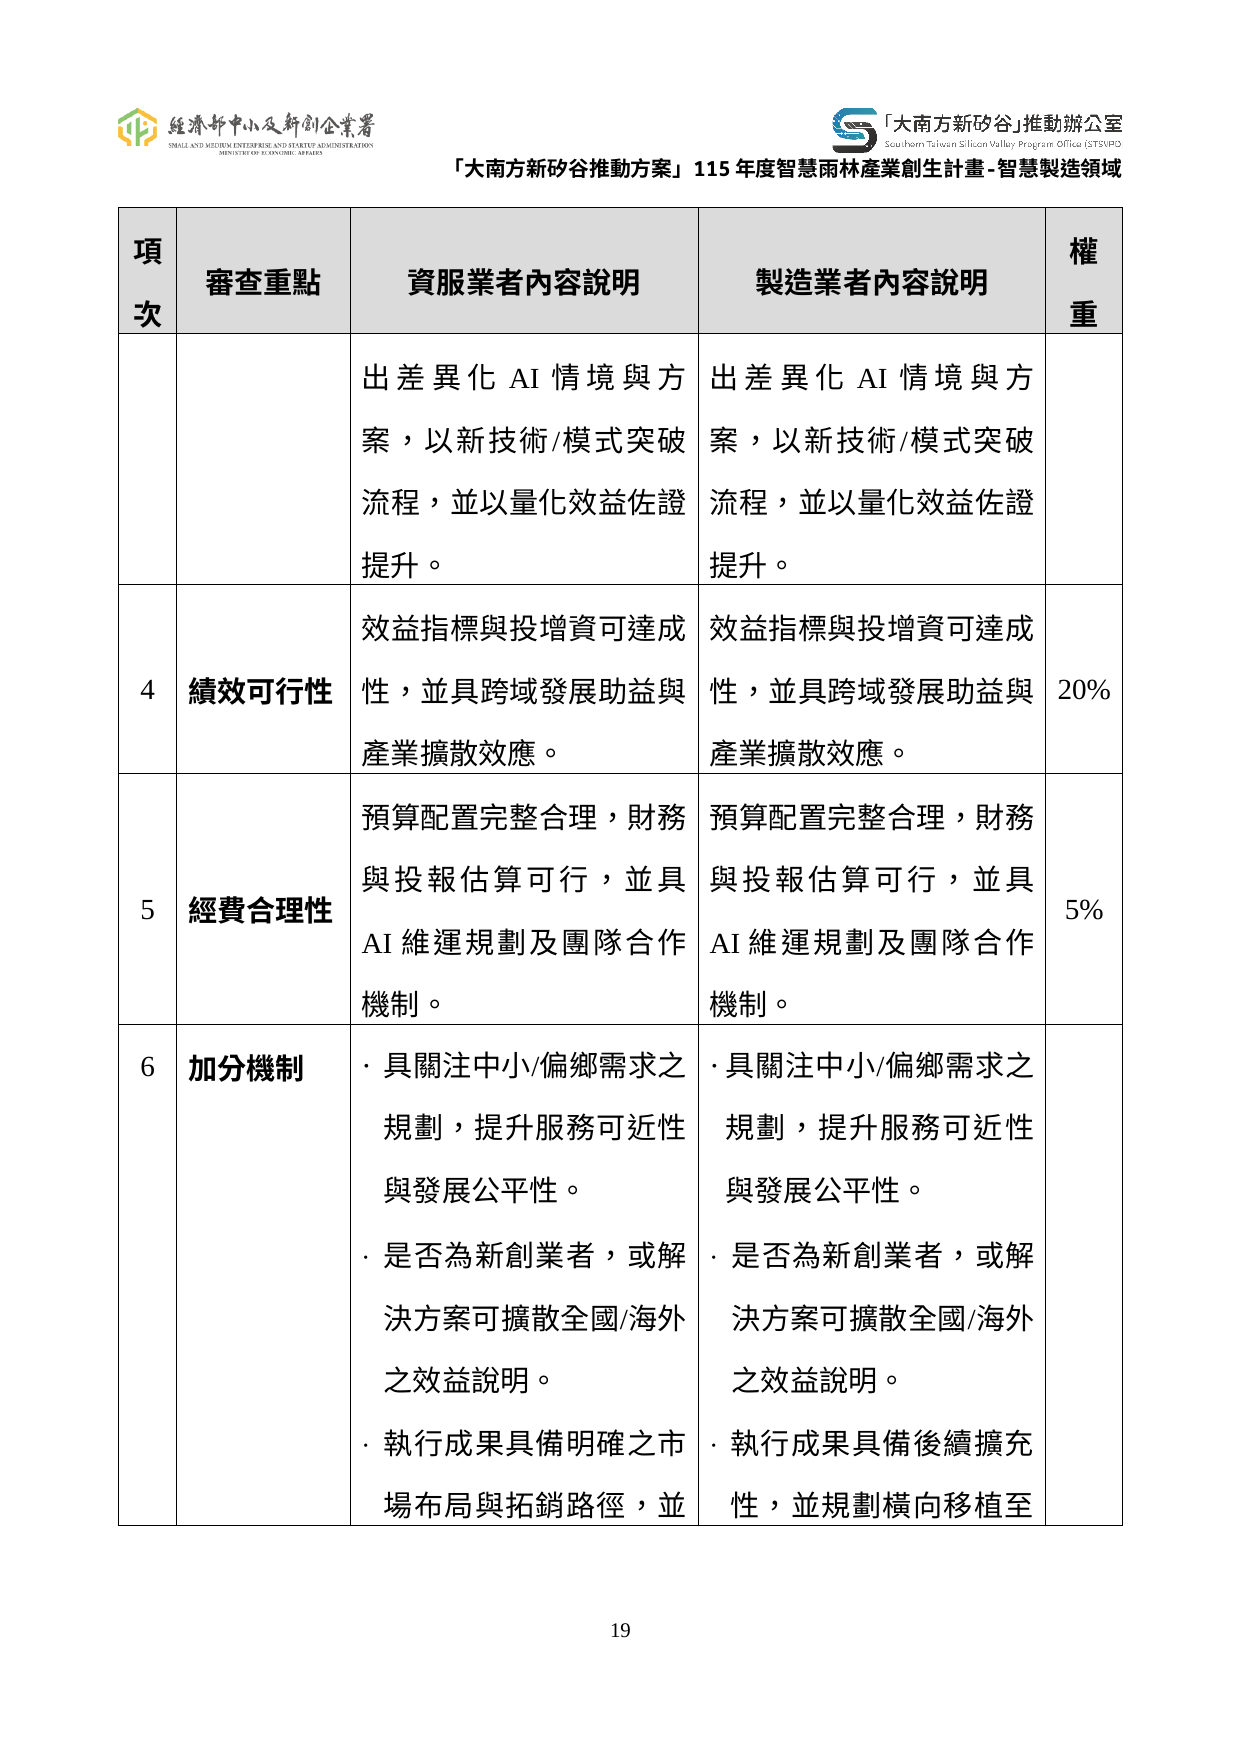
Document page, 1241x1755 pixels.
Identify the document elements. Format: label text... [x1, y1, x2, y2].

table_header 製造業者內容說明 [699, 208, 1045, 333]
table_header 項次 [119, 208, 176, 333]
table_cell 經費合理性 [177, 774, 350, 1024]
table_cell 5 [119, 774, 176, 1024]
table_cell [1046, 334, 1122, 584]
table_cell 效益指標與投增資可達成性，並具跨域發展助益與產業擴散效應。 [351, 585, 698, 773]
table_cell 5% [1046, 774, 1122, 1024]
table_cell 具關注中小/偏鄉需求之規劃，提升服務可近性與發展公平性。 是否為新創業者，或解決方案可擴散全國/海外之效益說明。 執行成果具備後續擴充性，並規劃橫向移植至 [699, 1025, 1045, 1525]
table_cell 出差異化AI情境與方案，以新技術/模式突破流程，並以量化效益佐證提升。 [699, 334, 1045, 584]
table_cell 預算配置完整合理，財務與投報估算可行，並具AI維運規劃及團隊合作機制。 [699, 774, 1045, 1024]
table_cell 6 [119, 1025, 176, 1525]
table_header 資服業者內容說明 [351, 208, 698, 333]
table_cell 績效可行性 [177, 585, 350, 773]
table_cell [1046, 1025, 1122, 1525]
table_cell [177, 334, 350, 584]
table_cell 具關注中小/偏鄉需求之規劃，提升服務可近性與發展公平性。 是否為新創業者，或解決方案可擴散全國/海外之效益說明。 執行成果具備明確之市場布局與拓銷路徑，並 [351, 1025, 698, 1525]
table_cell 效益指標與投增資可達成性，並具跨域發展助益與產業擴散效應。 [699, 585, 1045, 773]
table_header 權重 [1046, 208, 1122, 333]
table_cell [119, 334, 176, 584]
table_cell 加分機制 [177, 1025, 350, 1525]
table_cell 20% [1046, 585, 1122, 773]
table_cell 4 [119, 585, 176, 773]
table_cell 預算配置完整合理，財務與投報估算可行，並具AI維運規劃及團隊合作機制。 [351, 774, 698, 1024]
table_cell 出差異化AI情境與方案，以新技術/模式突破流程，並以量化效益佐證提升。 [351, 334, 698, 584]
table_header 審查重點 [177, 208, 350, 333]
